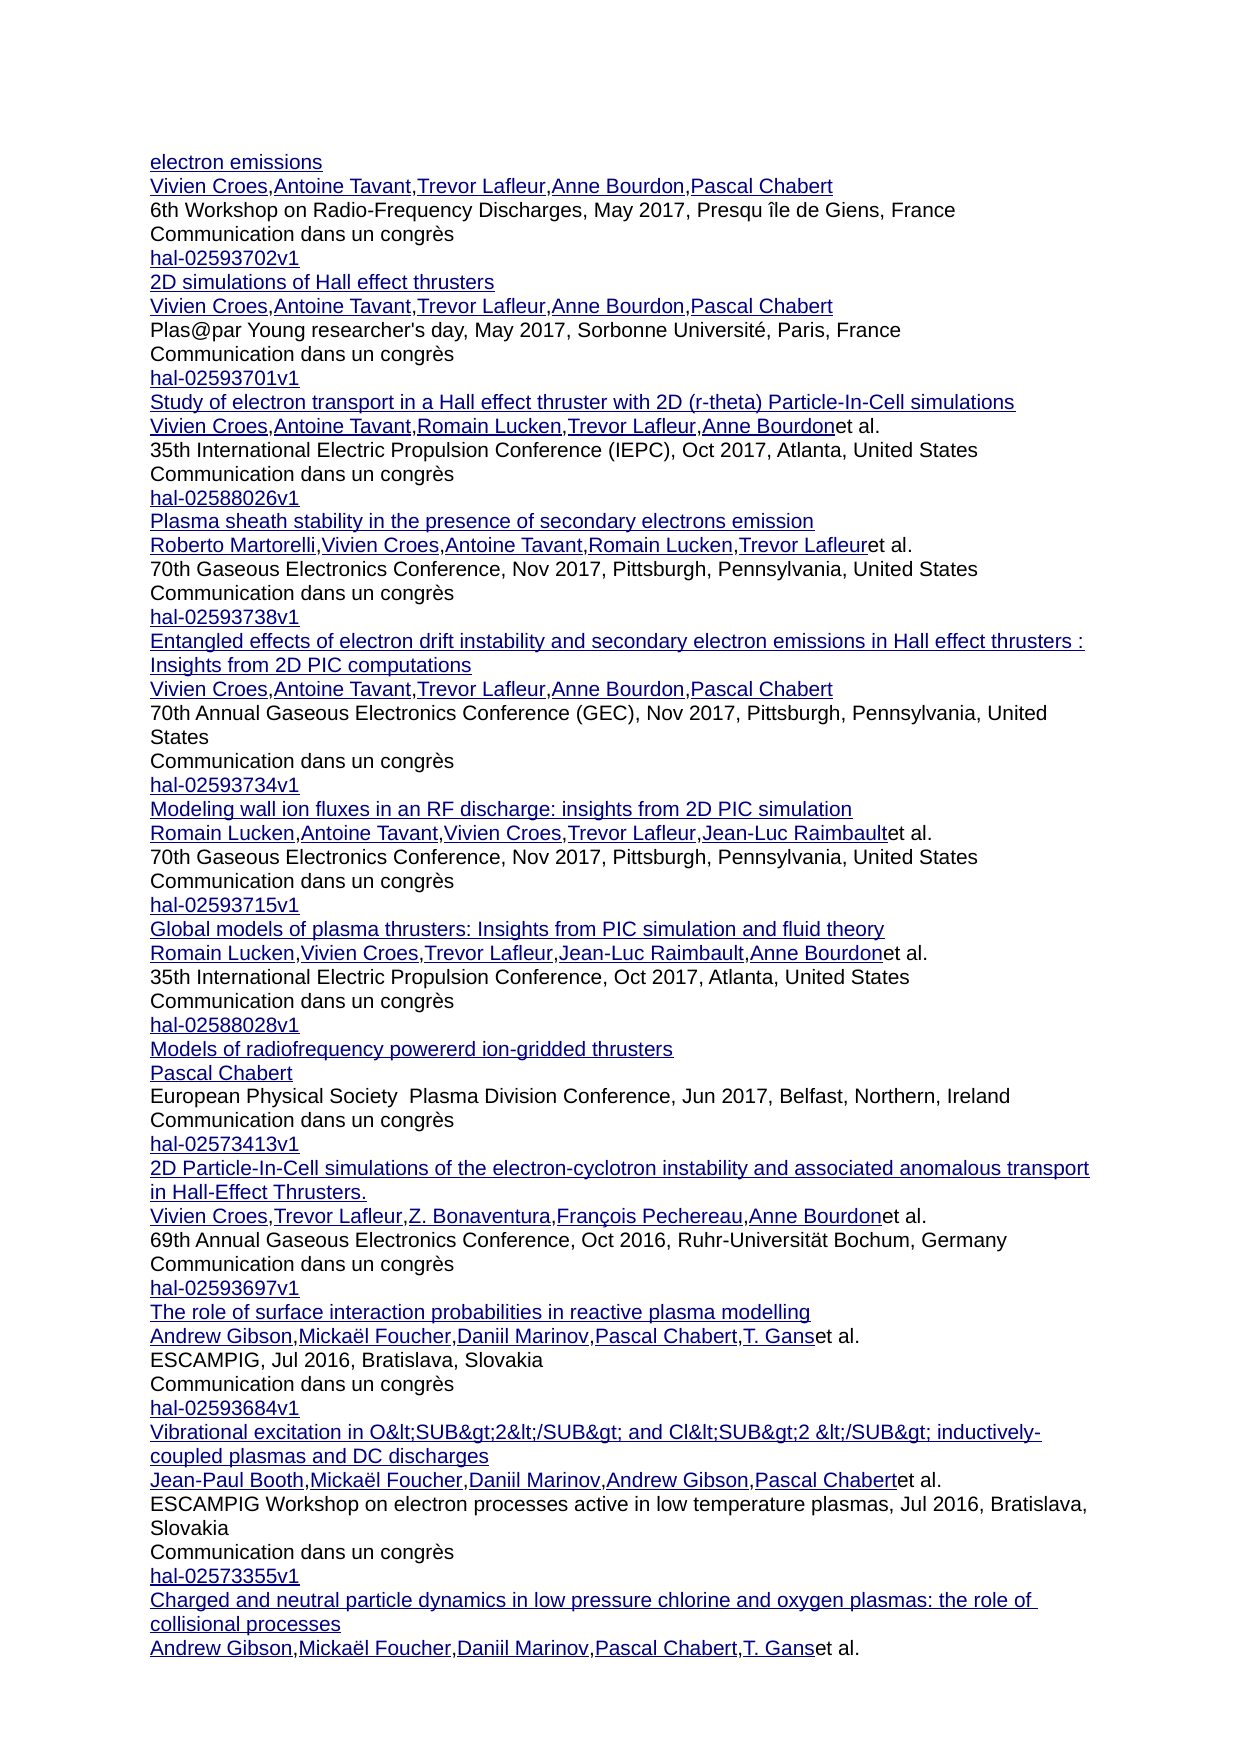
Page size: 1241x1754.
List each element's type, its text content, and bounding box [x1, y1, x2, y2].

table_cell Bi-dimensional Particle-In-Cell simulations of Hall thrusters: Electron drift instability and secondary electron emissions Vivien Croes,Antoine Tavant,Trevor Lafleur,Anne Bourdon,Pascal Chabert 6th Workshop on Radio-Frequency Discharges, May 2017, Presqu île de Giens, France Communication dans un congrès hal-02593702v1 [150, 150, 1090, 270]
table_cell 2D simulations of Hall effect thrusters Vivien Croes,Antoine Tavant,Trevor Lafleur,Anne Bourdon,Pascal Chabert Plas@par Young researcher's day, May 2017, Sorbonne Université, Paris, France Communication dans un congrès hal-02593701v1 [150, 270, 1090, 389]
table_cell Global models of plasma thrusters: Insights from PIC simulation and fluid theory Romain Lucken,Vivien Croes,Trevor Lafleur,Jean-Luc Raimbault,Anne Bourdonet al. 35th International Electric Propulsion Conference, Oct 2017, Atlanta, United States Communication dans un congrès hal-02588028v1 [150, 917, 1090, 1036]
table_cell Vibrational excitation in O&lt;SUB&gt;2&lt;/SUB&gt; and Cl&lt;SUB&gt;2 &lt;/SUB&gt; inductively-coupled plasmas and DC discharges Jean-Paul Booth,Mickaël Foucher,Daniil Marinov,Andrew Gibson,Pascal Chabertet al. ESCAMPIG Workshop on electron processes active in low temperature plasmas, Jul 2016, Bratislava, Slovakia Communication dans un congrès hal-02573355v1 [150, 1420, 1090, 1587]
table_cell Models of radiofrequency powererd ion-gridded thrusters Pascal Chabert European Physical Society  Plasma Division Conference, Jun 2017, Belfast, Northern, Ireland Communication dans un congrès hal-02573413v1 [150, 1036, 1090, 1156]
table_cell Charged and neutral particle dynamics in low pressure chlorine and oxygen plasmas: the role of collisional processes Andrew Gibson,Mickaël Foucher,Daniil Marinov,Pascal Chabert,T. Ganset al. [150, 1588, 1090, 1659]
table_cell The role of surface interaction probabilities in reactive plasma modelling Andrew Gibson,Mickaël Foucher,Daniil Marinov,Pascal Chabert,T. Ganset al. ESCAMPIG, Jul 2016, Bratislava, Slovakia Communication dans un congrès hal-02593684v1 [150, 1300, 1090, 1420]
table_cell Entangled effects of electron drift instability and secondary electron emissions in Hall effect thrusters : Insights from 2D PIC computations Vivien Croes,Antoine Tavant,Trevor Lafleur,Anne Bourdon,Pascal Chabert 70th Annual Gaseous Electronics Conference (GEC), Nov 2017, Pittsburgh, Pennsylvania, United States Communication dans un congrès hal-02593734v1 [150, 629, 1090, 797]
table_cell Plasma sheath stability in the presence of secondary electrons emission Roberto Martorelli,Vivien Croes,Antoine Tavant,Romain Lucken,Trevor Lafleuret al. 70th Gaseous Electronics Conference, Nov 2017, Pittsburgh, Pennsylvania, United States Communication dans un congrès hal-02593738v1 [150, 509, 1090, 629]
table_cell 2D Particle-In-Cell simulations of the electron-cyclotron instability and associated anomalous transport [150, 1156, 1090, 1177]
table_cell Study of electron transport in a Hall effect thruster with 2D (r-theta) Particle-In-Cell simulations Vivien Croes,Antoine Tavant,Romain Lucken,Trevor Lafleur,Anne Bourdonet al. 35th International Electric Propulsion Conference (IEPC), Oct 2017, Atlanta, United States Communication dans un congrès hal-02588026v1 [150, 390, 1090, 509]
table_cell Modeling wall ion fluxes in an RF discharge: insights from 2D PIC simulation Romain Lucken,Antoine Tavant,Vivien Croes,Trevor Lafleur,Jean-Luc Raimbaultet al. 70th Gaseous Electronics Conference, Nov 2017, Pittsburgh, Pennsylvania, United States Communication dans un congrès hal-02593715v1 [150, 797, 1090, 917]
table_cell in Hall-Effect Thrusters. Vivien Croes,Trevor Lafleur,Z. Bonaventura,François Pechereau,Anne Bourdonet al. 69th Annual Gaseous Electronics Conference, Oct 2016, Ruhr-Universität Bochum, Germany Communication dans un congrès hal-02593697v1 [150, 1178, 1090, 1300]
